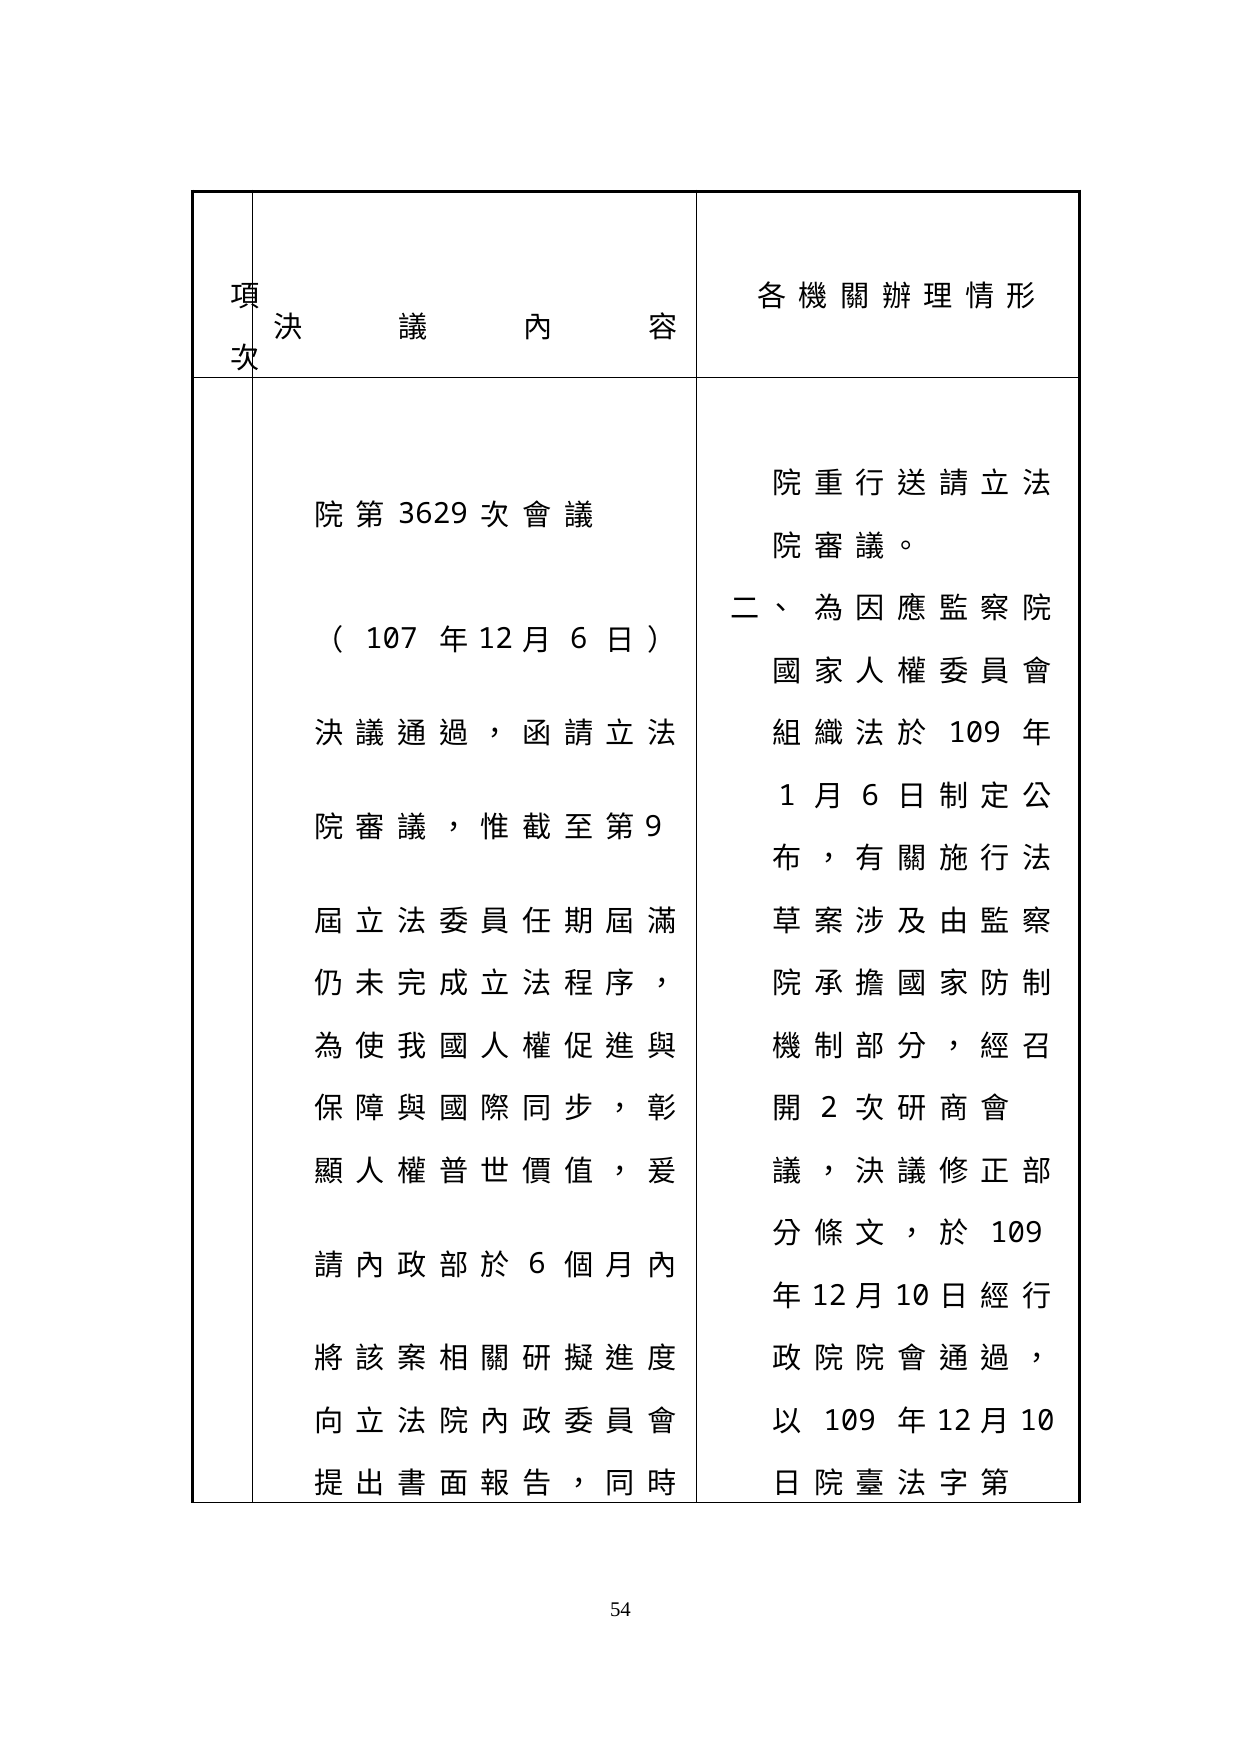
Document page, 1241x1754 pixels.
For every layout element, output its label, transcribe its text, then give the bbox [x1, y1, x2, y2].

table_header 各機關辦理情形 [697, 193, 1078, 377]
table_cell 院重行送請立法院審議。 二、為因應監察院國家人權委員會組織法於109年1月6日制定公布，有關施行法草案涉及由監察院承擔國家防制機制部分，經召開2次研商會議，決議修正部分條文，於109年12月10日經行政院院會通過，以109年12月10日院臺法字第 [697, 378, 1078, 1502]
table_cell 13. [194, 378, 252, 1502]
table_header 項次 [194, 193, 252, 377]
table_header 決 議 內 容 [253, 193, 696, 377]
table_cell 【內政委員會-歲出部分-內政部主管-內政部】 (二十一)聯合國於1948年通過「世界人權宣言」，並於1966年通過「公民與政治權利國際公約」及「經濟社會文化權利國際公約」，之後陸續通過「消除對婦女一切形式歧視公約」、「兒童權利公約」等9項國際人權公約。 經查內政部已於106年研擬「禁止酷刑及其他殘忍不人道或有辱人格之待遇或處罰公約施行法草案」、「禁止酷刑及其他殘忍不人道或有辱人格之待遇或處罰公約」及其任擇議定書中英文版，經行政院第3629次會議（107年12月6日）決議通過，函請立法院審議，惟截至第9 屆立法委員任期屆滿仍未完成立法程序，為使我國人權促進與保障與國際同步，彰顯人權普世價值，爰請內政部於6個月內將該案相關研擬進度向立法院內政委員會提出書面報告，同時應儘速將修法草案送交立法院審議。 [253, 378, 696, 1502]
